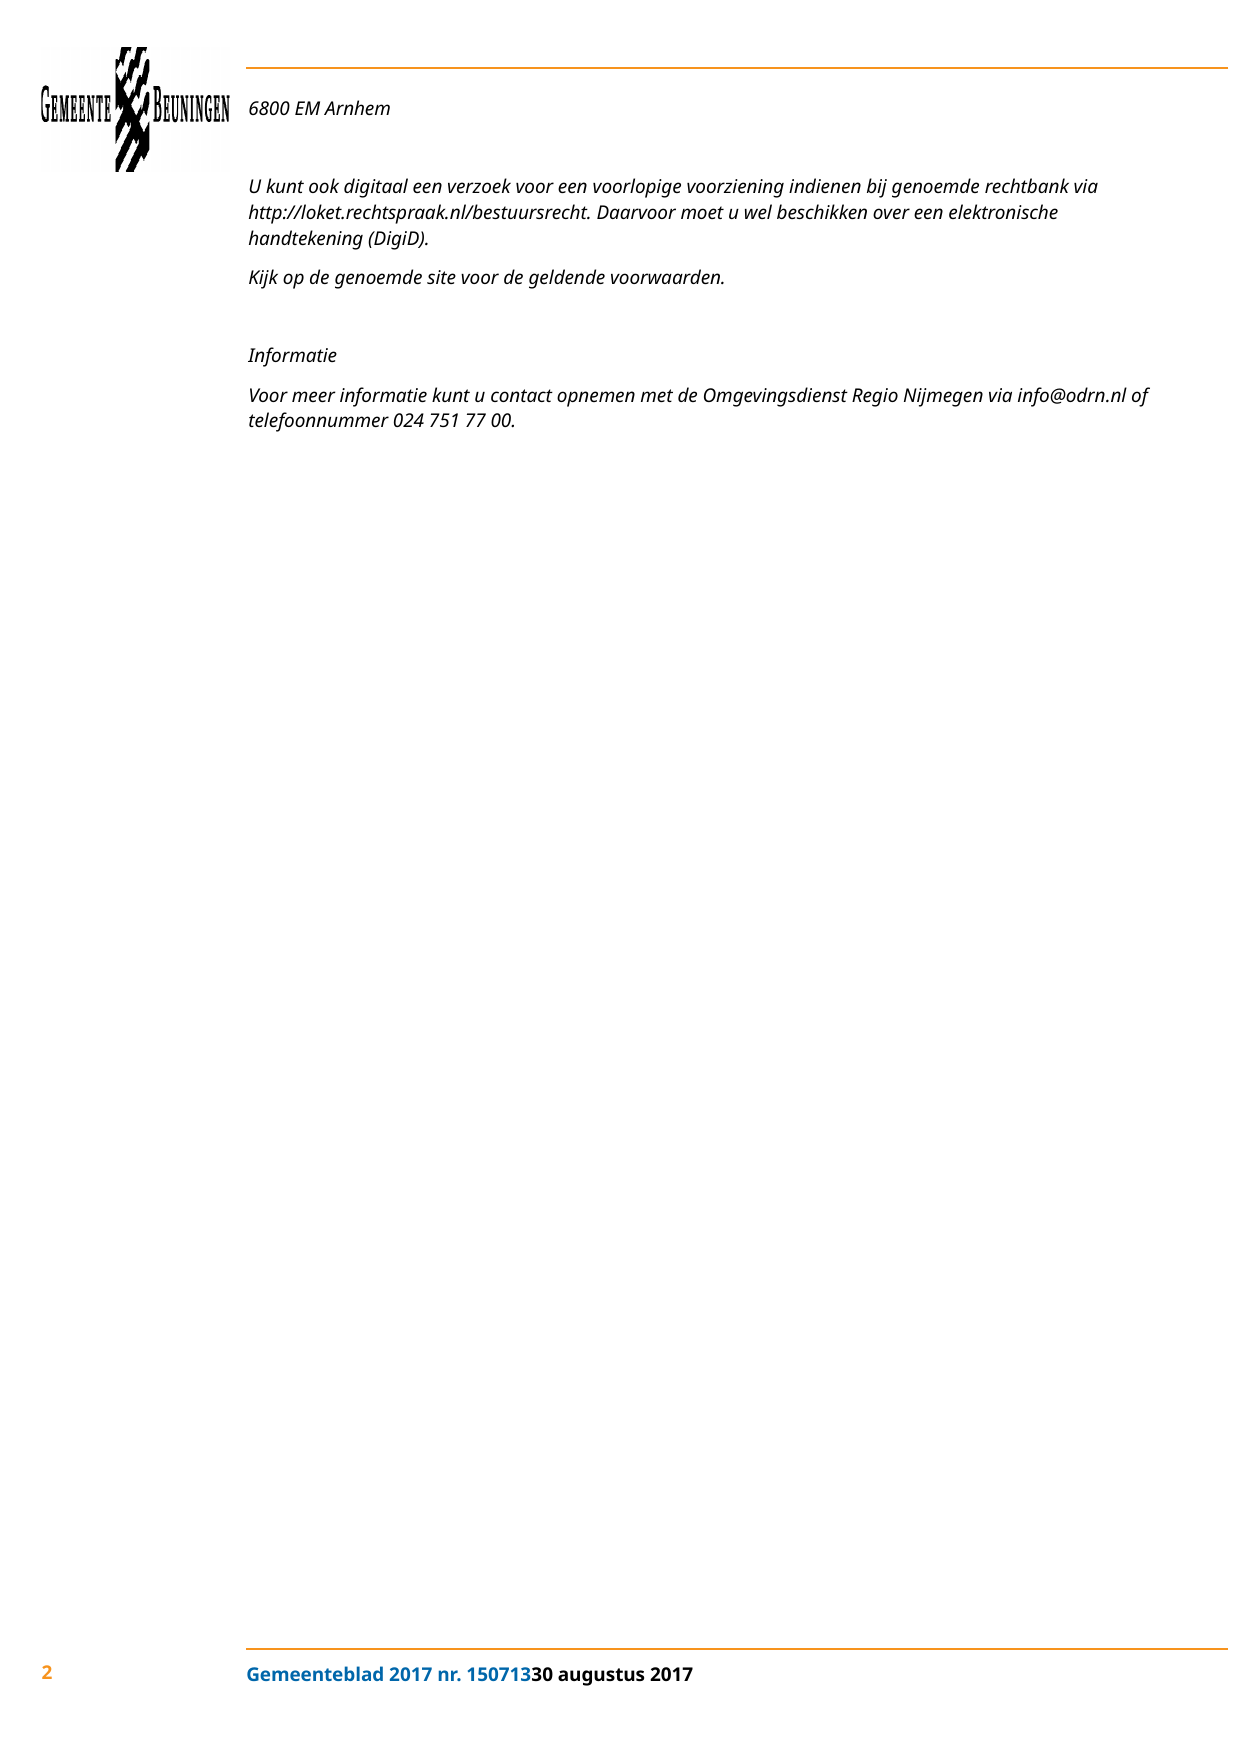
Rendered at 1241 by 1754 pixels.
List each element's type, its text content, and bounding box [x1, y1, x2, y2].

text 6800 EM Arnhem [248, 95, 1152, 121]
text Informatie [248, 343, 1152, 368]
text U kunt ook digitaal een verzoek voor een voorlopige voorziening indienen bij genoemde rechtbank via http://loket.rechtspraak.nl/bestuursrecht. Daarvoor moet u wel beschikken over een elektronische handtekening (DigiD). [248, 173, 1152, 251]
text Voor meer informatie kunt u contact opnemen met de Omgevingsdienst Regio Nijmegen via info@odrn.nl of telefoonnummer 024 751 77 00. [248, 382, 1152, 433]
text Kijk op de genoemde site voor de geldende voorwaarden. [248, 264, 1152, 290]
picture [41, 47, 231, 172]
